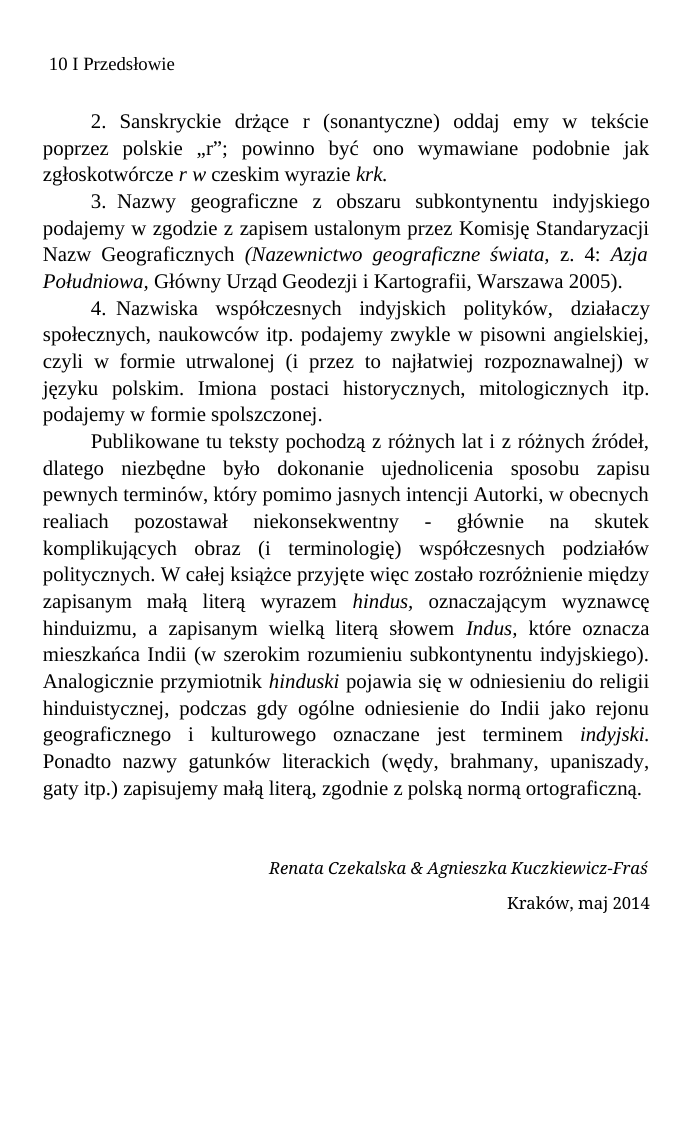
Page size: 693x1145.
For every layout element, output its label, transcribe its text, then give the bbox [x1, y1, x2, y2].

list Nazwy geograficzne z obszaru subkontynentu indyj­skiego podajemy w zgodzie z zapisem ustalonym przez Komisję Standaryzacji Nazw Geograficznych (Nazewnictwo geograficzne świata, z. 4: Azja Południowa, Główny Urząd Geodezji i Kartogra­fii, Warszawa 2005). [43, 189, 650, 293]
list Nazwiska współczesnych indyjskich polityków, działa­czy społecznych, naukowców itp. podajemy zwykle w pisowni angielskiej, czyli w formie utrwalonej (i przez to najłatwiej rozpoznawalnej) w języku polskim. Imiona postaci historycz­nych, mitologicznych itp. podajemy w formie spolszczonej. [43, 295, 650, 426]
text Kraków, maj 2014 [43, 891, 650, 914]
text 10 I Przedsłowie [49, 53, 204, 75]
text Renata Czekalska & Agnieszka Kuczkiewicz-Fraś [43, 856, 650, 879]
text Publikowane tu teksty pochodzą z różnych lat i z różnych źródeł, dlatego niezbędne było dokonanie ujednolicenia sposo­bu zapisu pewnych terminów, który pomimo jasnych intencji Autorki, w obecnych realiach pozostawał niekonsekwentny - głównie na skutek komplikujących obraz (i terminologię) współczesnych podziałów politycznych. W całej książce przyję­te więc zostało rozróżnienie między zapisanym małą literą wyrazem hindus, oznaczającym wyznawcę hinduizmu, a zapi­sanym wielką literą słowem Indus, które oznacza mieszkańca Indii (w szerokim rozumieniu subkontynentu indyjskiego). Analogicznie przymiotnik hinduski pojawia się w odniesieniu do religii hinduistycznej, podczas gdy ogólne odniesienie do Indii jako rejonu geograficznego i kulturowego oznaczane jest ter­minem indyjski. Ponadto nazwy gatunków literackich (wędy, brahmany, upaniszady, gaty itp.) zapisujemy małą literą, zgod­nie z polską normą ortograficzną. [43, 429, 650, 799]
list Sanskryckie drżące r (sonantyczne) oddaj emy w tekście poprzez polskie „r”; powinno być ono wymawiane podobnie jak zgłoskotwórcze r w czeskim wyrazie krk. [43, 109, 650, 186]
